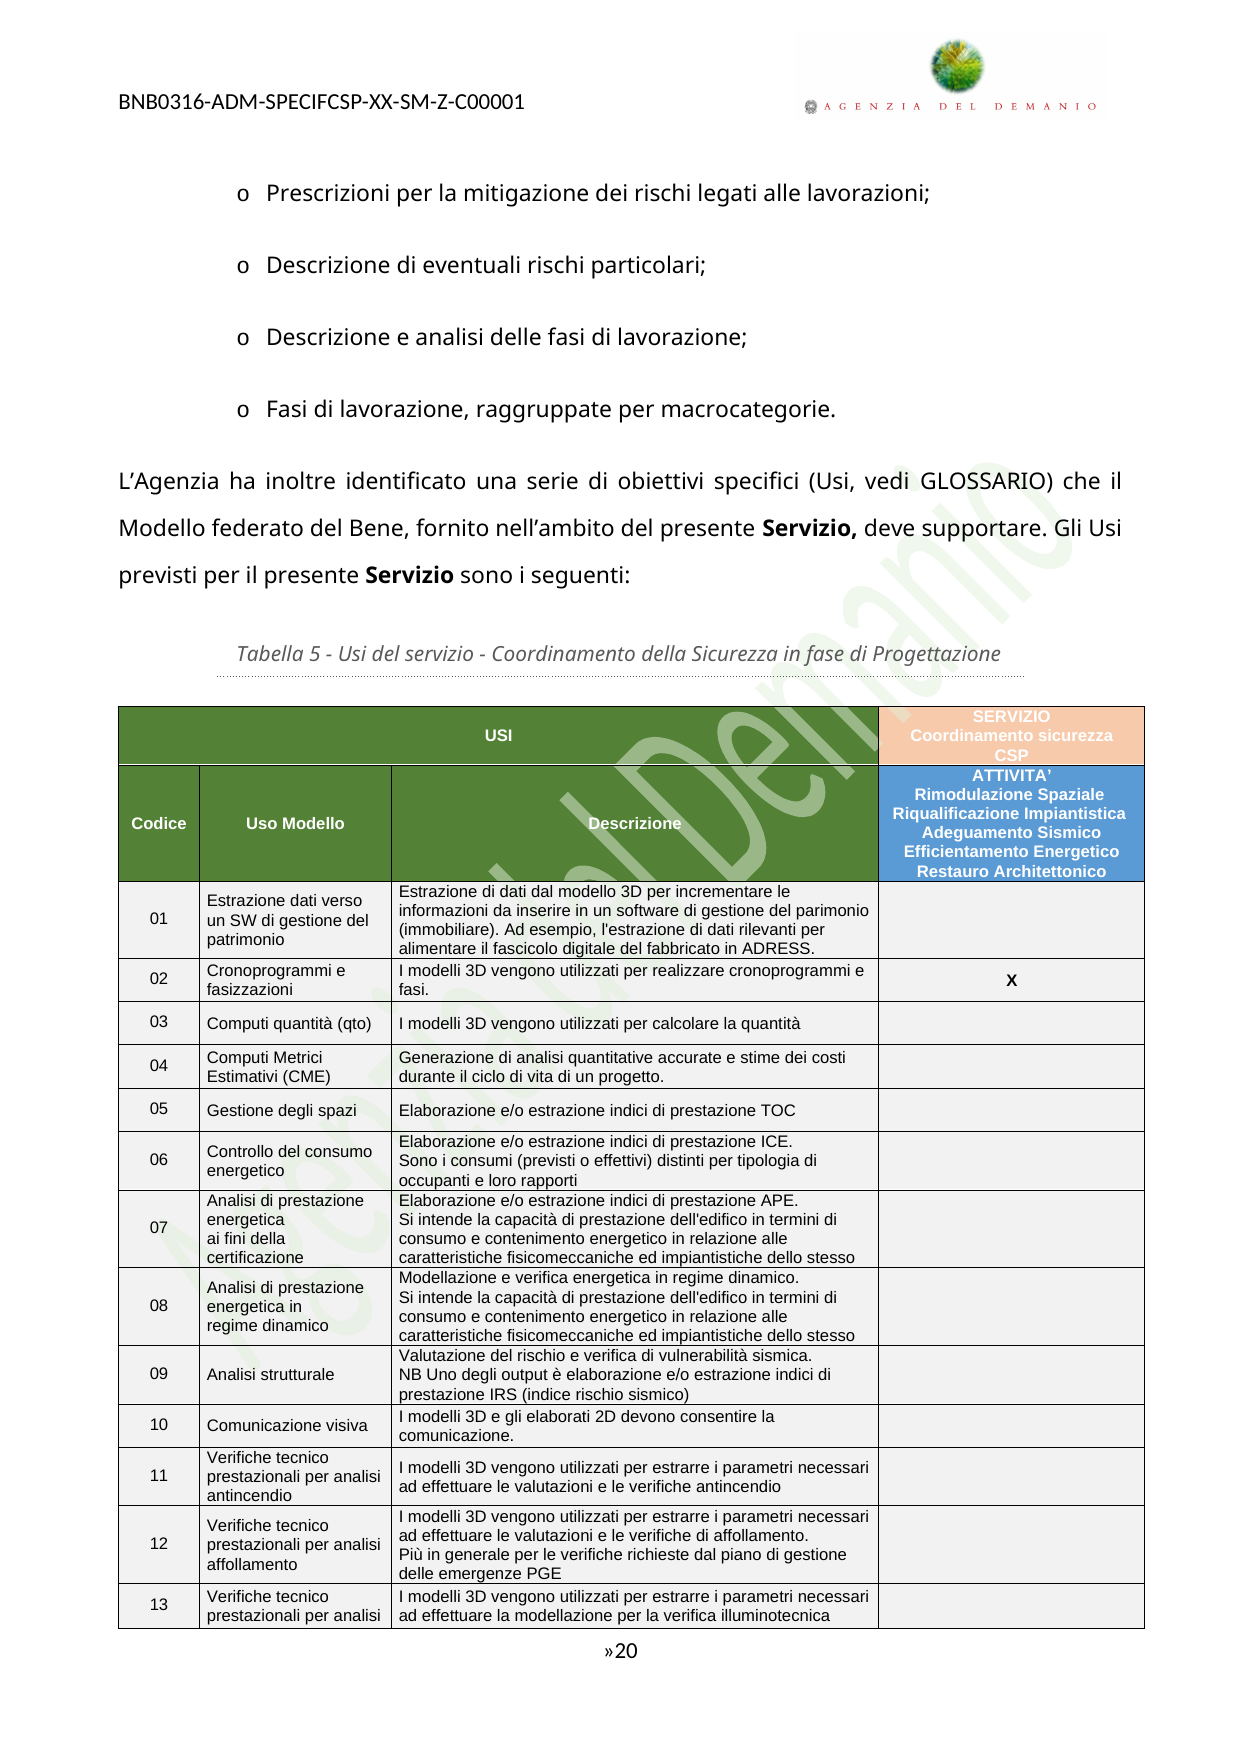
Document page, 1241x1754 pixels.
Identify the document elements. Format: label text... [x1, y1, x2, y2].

table_cell Modellazione e verifica energetica in regime dinamico. Si intende la capacità di prestazione dell'edifico in termini di consumo e contenimento energetico in relazione alle caratteristiche fisicomeccaniche ed impiantistiche dello stesso [392, 1268, 878, 1345]
table_cell Estrazione dati verso un SW di gestione del patrimonio [200, 882, 391, 958]
table_cell Controllo del consumo energetico [349, 1132, 391, 1179]
table_cell [879, 1506, 1144, 1583]
table_cell Verifiche tecnico prestazionali per analisi affollamento [200, 1506, 391, 1583]
list Prescrizioni per la mitigazione dei rischi legati alle lavorazioni; [236, 177, 1122, 208]
table_cell Elaborazione e/o estrazione indici di prestazione TOC [392, 1089, 434, 1131]
table_cell Gestione degli spazi [200, 1089, 391, 1131]
table_cell 06 [119, 1132, 199, 1189]
table_header SERVIZIO Coordinamento sicurezza CSP [879, 707, 1144, 764]
table_cell Analisi di prestazione energetica ai fini della certificazione [248, 1211, 289, 1252]
table_cell [879, 1002, 1144, 1044]
table_cell Analisi strutturale [200, 1346, 391, 1403]
table_cell Analisi di prestazione energetica in regime dinamico [200, 1297, 233, 1345]
table_cell [879, 1191, 1144, 1267]
table_cell Uso Modello [200, 766, 391, 881]
table_cell Analisi di prestazione energetica in regime dinamico [200, 1268, 241, 1309]
table_cell 13 [119, 1584, 199, 1628]
table_cell Controllo del consumo energetico [296, 1162, 335, 1189]
table_cell I modelli 3D [392, 1002, 494, 1044]
table_cell Analisi di prestazione energetica in regime dinamico [237, 1268, 391, 1345]
table_cell 03 [119, 1002, 199, 1044]
table_cell Comunicazione visiva [200, 1405, 391, 1447]
table_cell ATTIVITA’ Rimodulazione Spaziale Riqualificazione Impiantistica Adeguamento Sismico Efficientamento Energetico Restauro Architettonico [879, 766, 1144, 881]
table_cell [879, 1584, 1144, 1628]
table_cell Analisi di prestazione energetica in regime dinamico [318, 1281, 358, 1320]
table_cell 08 [119, 1268, 199, 1345]
table_cell I modelli 3D vengono utilizzati per estrarre i parametri necessari ad effettuare le valutazioni e le verifiche di affollamento. Più in generale per le verifiche richieste dal piano di gestione delle emergenze PGE [392, 1506, 878, 1583]
table_cell Estrazione di dati dal modello 3D per incrementare le informazioni da inserire in un software di gestione del parimonio (immobiliare). Ad esempio, l'estrazione di dati rilevanti per alimentare il fascicolo digitale del fabbricato in ADRESS. [604, 882, 878, 958]
table_cell 04 [119, 1045, 199, 1088]
list Descrizione e analisi delle fasi di lavorazione; [236, 321, 1122, 352]
table_cell [879, 1405, 1144, 1447]
table_cell Generazione di analisi quantitative accurate e stime dei costi durante il ciclo di vita di un progetto. [402, 1045, 462, 1088]
table_cell Estrazione di dati dal modello 3D per incrementare le informazioni da inserire in un software di gestione del parimonio (immobiliare). Ad esempio, l'estrazione di dati rilevanti per alimentare il fascicolo digitale del fabbricato in ADRESS. [517, 882, 614, 958]
table_cell Elaborazione e/o estrazione indici di prestazione TOC [427, 1089, 878, 1131]
table_cell Controllo del consumo energetico [200, 1132, 381, 1189]
table_header [792, 707, 878, 764]
table_cell Verifiche tecnico prestazionali per analisi antincendio [200, 1448, 391, 1505]
table_cell [879, 882, 1144, 958]
table_cell [879, 1346, 1144, 1403]
table_header USI [119, 707, 829, 764]
text Tabella 5 - Usi del servizio - Coordinamento della Sicurezza in fase di Progettazione [834, 639, 893, 677]
table_cell Descrizione [638, 766, 749, 865]
table_cell X [879, 959, 1144, 1001]
table_cell 01 [119, 882, 199, 958]
table_cell I modelli 3D vengono utilizzati per estrarre i parametri necessari ad effettuare le valutazioni e le verifiche antincendio [392, 1448, 878, 1505]
table_cell 10 [119, 1405, 199, 1447]
list Descrizione di eventuali rischi particolari; [236, 249, 1122, 281]
table_cell Descrizione [392, 766, 727, 881]
table_cell Generazione di analisi quantitative accurate e stime dei costi durante il ciclo di vita di un progetto. [535, 1045, 878, 1088]
table_cell Computi Metrici Estimativi (CME) [200, 1045, 391, 1088]
table_cell Elaborazione e/o estrazione indici di prestazione ICE. Sono i consumi (previsti o effettivi) distinti per tipologia di occupanti e loro rapporti [405, 1132, 878, 1189]
table_cell [879, 1132, 1144, 1189]
table_cell Elaborazione e/o estrazione indici di prestazione APE. Si intende la capacità di prestazione dell'edifico in termini di consumo e contenimento energetico in relazione alle caratteristiche fisicomeccaniche ed impiantistiche dello stesso [392, 1191, 878, 1267]
table_cell [879, 1045, 1144, 1088]
table_cell Verifiche tecnico prestazionali per analisi [200, 1584, 391, 1628]
table_cell Generazione di analisi quantitative accurate e stime dei costi durante il ciclo di vita di un progetto. [439, 1045, 501, 1088]
table_cell [879, 1448, 1144, 1505]
table_cell [879, 1089, 1144, 1131]
table_cell 05 [119, 1089, 199, 1131]
table_cell Cronoprogrammi e fasizzazioni [200, 959, 391, 1001]
text L’Agenzia ha inoltre identificato una serie di obiettivi specifici (Usi, vedi GLOSSARIO) che il Modello federato del Bene, fornito nell’ambito del presente Servizio, deve supportare. Gli Usi previsti per il presente Servizio sono i seguenti: [118, 465, 1122, 590]
table_cell 09 [119, 1346, 199, 1403]
table_cell 02 [119, 959, 199, 1001]
list Fasi di lavorazione, raggruppate per macrocategorie. [236, 393, 1122, 424]
text Tabella 5 - Usi del servizio - Coordinamento della Sicurezza in fase di Progettazione [932, 639, 1024, 677]
table_cell I modelli 3D vengono utilizzati per estrarre i parametri necessari ad effettuare la modellazione per la verifica illuminotecnica [392, 1584, 878, 1628]
table_cell I modelli 3D vengono utilizzati per realizzare cronoprogrammi e fasi. [594, 959, 878, 1001]
table_cell Analisi di prestazione energetica ai fini della certificazione [272, 1191, 391, 1267]
table_cell [879, 1268, 1144, 1345]
table_cell Computi quantità (qto) [200, 1002, 391, 1044]
table_cell 12 [119, 1506, 199, 1583]
table_cell 11 [119, 1448, 199, 1505]
table_cell I modelli 3D e gli elaborati 2D devono consentire la comunicazione. [392, 1405, 878, 1447]
table_cell I modelli 3D vengono utilizzati per realizzare cronoprogrammi e fasi. [533, 959, 600, 1001]
table_cell Valutazione del rischio e verifica di vulnerabilità sismica. NB Uno degli output è elaborazione e/o estrazione indici di prestazione IRS (indice rischio sismico) [392, 1346, 878, 1403]
table_cell 07 [119, 1191, 199, 1267]
table_cell vengono utilizzati per calcolare la quantità [491, 1002, 878, 1044]
table_cell I modelli 3D vengono utilizzati per realizzare cronoprogrammi e fasi. [392, 959, 551, 1001]
table_cell Descrizione [715, 766, 878, 881]
table_cell Estrazione di dati dal modello 3D per incrementare le informazioni da inserire in un software di gestione del parimonio (immobiliare). Ad esempio, l'estrazione di dati rilevanti per alimentare il fascicolo digitale del fabbricato in ADRESS. [392, 882, 535, 958]
table_cell Analisi di prestazione energetica ai fini della certificazione [200, 1191, 282, 1267]
table_cell Codice [119, 766, 199, 881]
text Tabella 5 - Usi del servizio - Coordinamento della Sicurezza in fase di Progettazione [216, 639, 803, 677]
